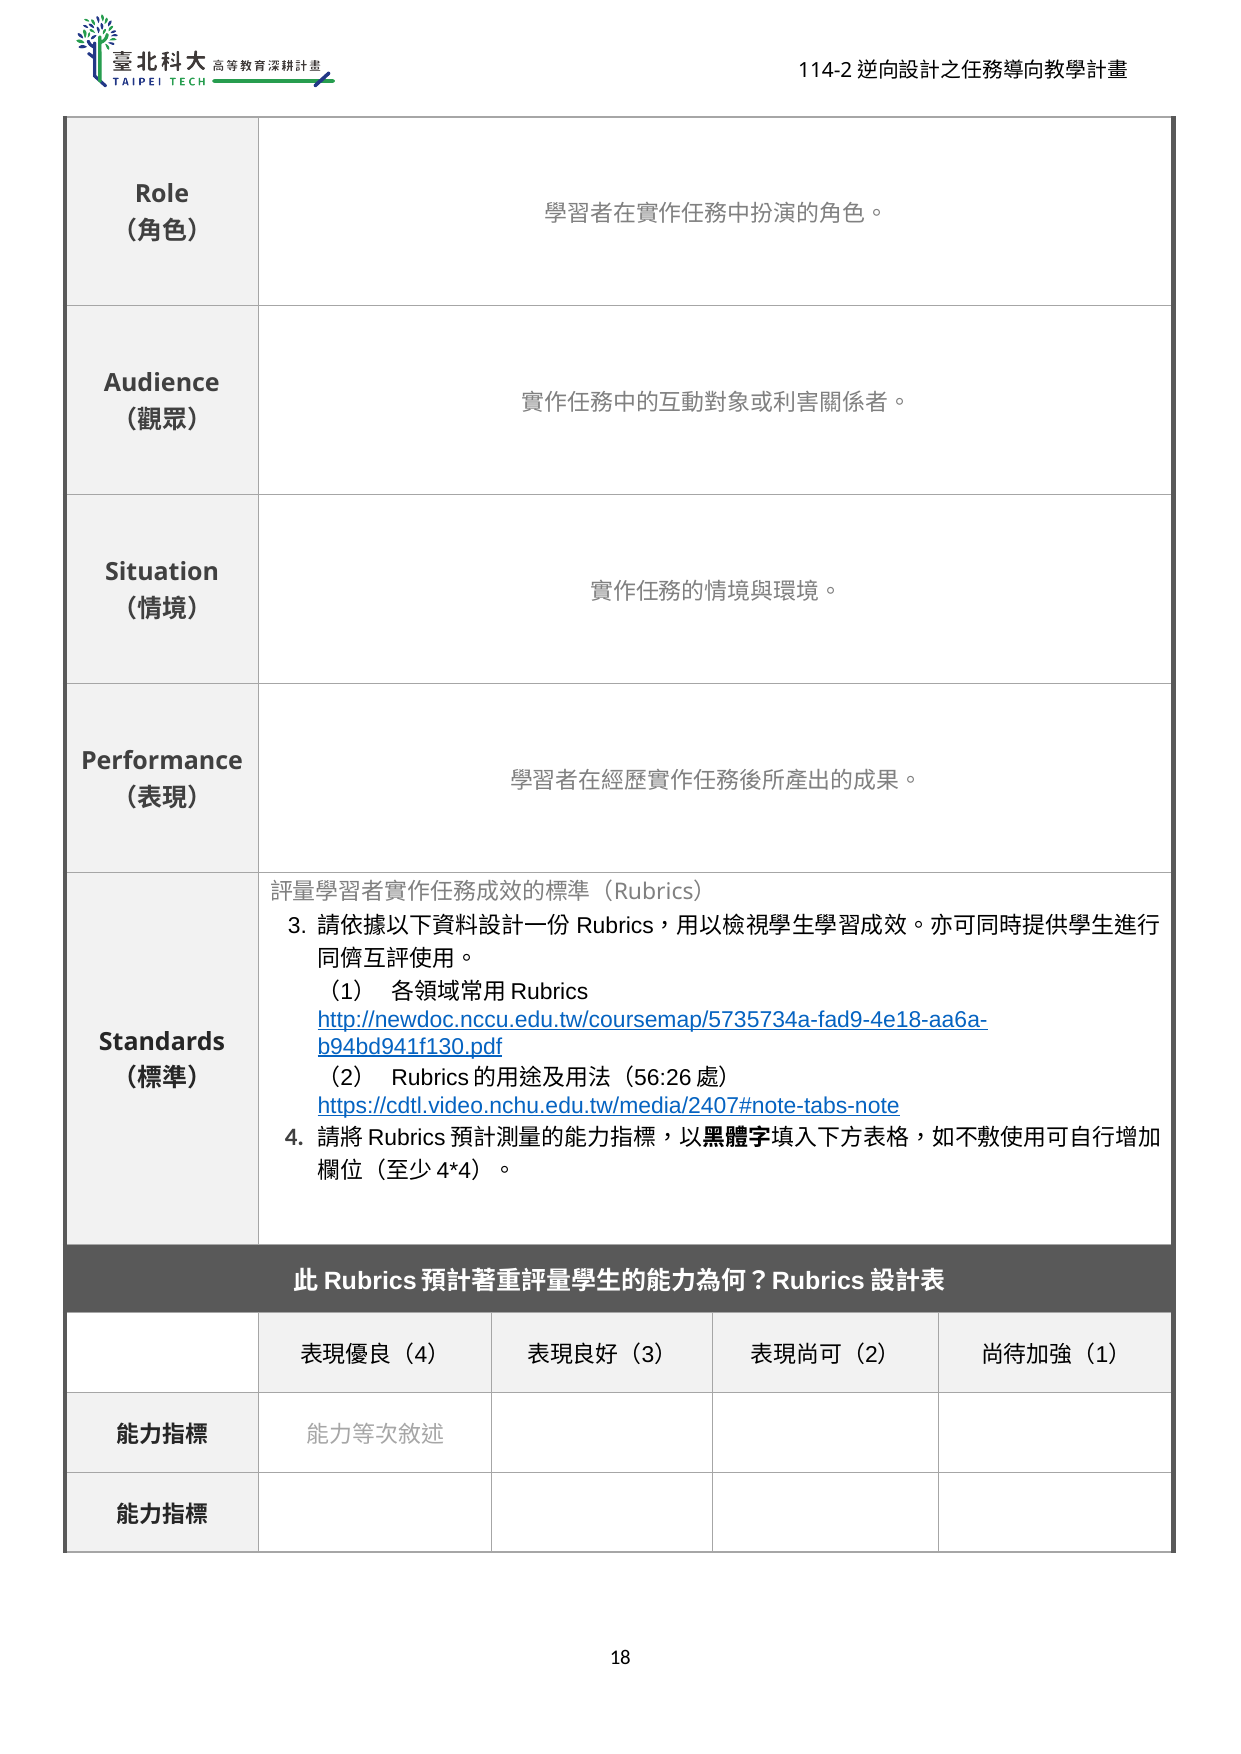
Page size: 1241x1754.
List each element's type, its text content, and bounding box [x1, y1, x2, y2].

table_cell 能力指標 [67, 1393, 258, 1472]
table_cell [939, 1473, 1171, 1551]
table_cell 表現尚可（2） [713, 1313, 938, 1392]
table_cell 尚待加強（1） [939, 1313, 1171, 1392]
table_cell 學習者在實作任務中扮演的角色。 [259, 118, 1171, 305]
table_cell [713, 1393, 938, 1472]
table_cell Situation （情境） [67, 495, 258, 683]
table_cell [492, 1473, 712, 1551]
table_cell [492, 1393, 712, 1472]
table_cell Role （角色） [67, 118, 258, 305]
table_cell 此Rubrics預計著重評量學生的能力為何？Rubrics設計表 [67, 1245, 1171, 1312]
table_cell Audience （觀眾） [67, 306, 258, 494]
table_cell Performance（表現） [67, 684, 258, 872]
table_cell 評量學習者實作任務成效的標準（Rubrics） 請依據以下資料設計一份Rubrics，用以檢視學生學習成效。亦可同時提供學生進行同儕互評使用。 各領域常用Rubrics http://newdoc.nccu.edu.tw/coursemap/5735734a-fad9-4e18-aa6a-b94bd941f130.pdf Rubrics的用途及用法（56:26處） https://cdtl.video.nchu.edu.tw/media/2407#note-tabs-note 請將Rubrics預計測量的能力指標，以黑體字填入下方表格，如不敷使用可自行增加欄位（至少4*4）。 [259, 873, 1171, 1244]
table_cell 能力指標 [67, 1473, 258, 1551]
table_cell 表現優良（4） [259, 1313, 491, 1392]
table_cell 能力等次敘述 [259, 1393, 491, 1472]
table_cell [259, 1473, 491, 1551]
table_cell [939, 1393, 1171, 1472]
table_cell Standards（標準） [67, 873, 258, 1244]
table_cell [67, 1313, 258, 1392]
table_cell [713, 1473, 938, 1551]
table_cell 實作任務中的互動對象或利害關係者。 [259, 306, 1171, 494]
table_cell 表現良好（3） [492, 1313, 712, 1392]
table_cell 學習者在經歷實作任務後所產出的成果。 [259, 684, 1171, 872]
table_cell 實作任務的情境與環境。 [259, 495, 1171, 683]
